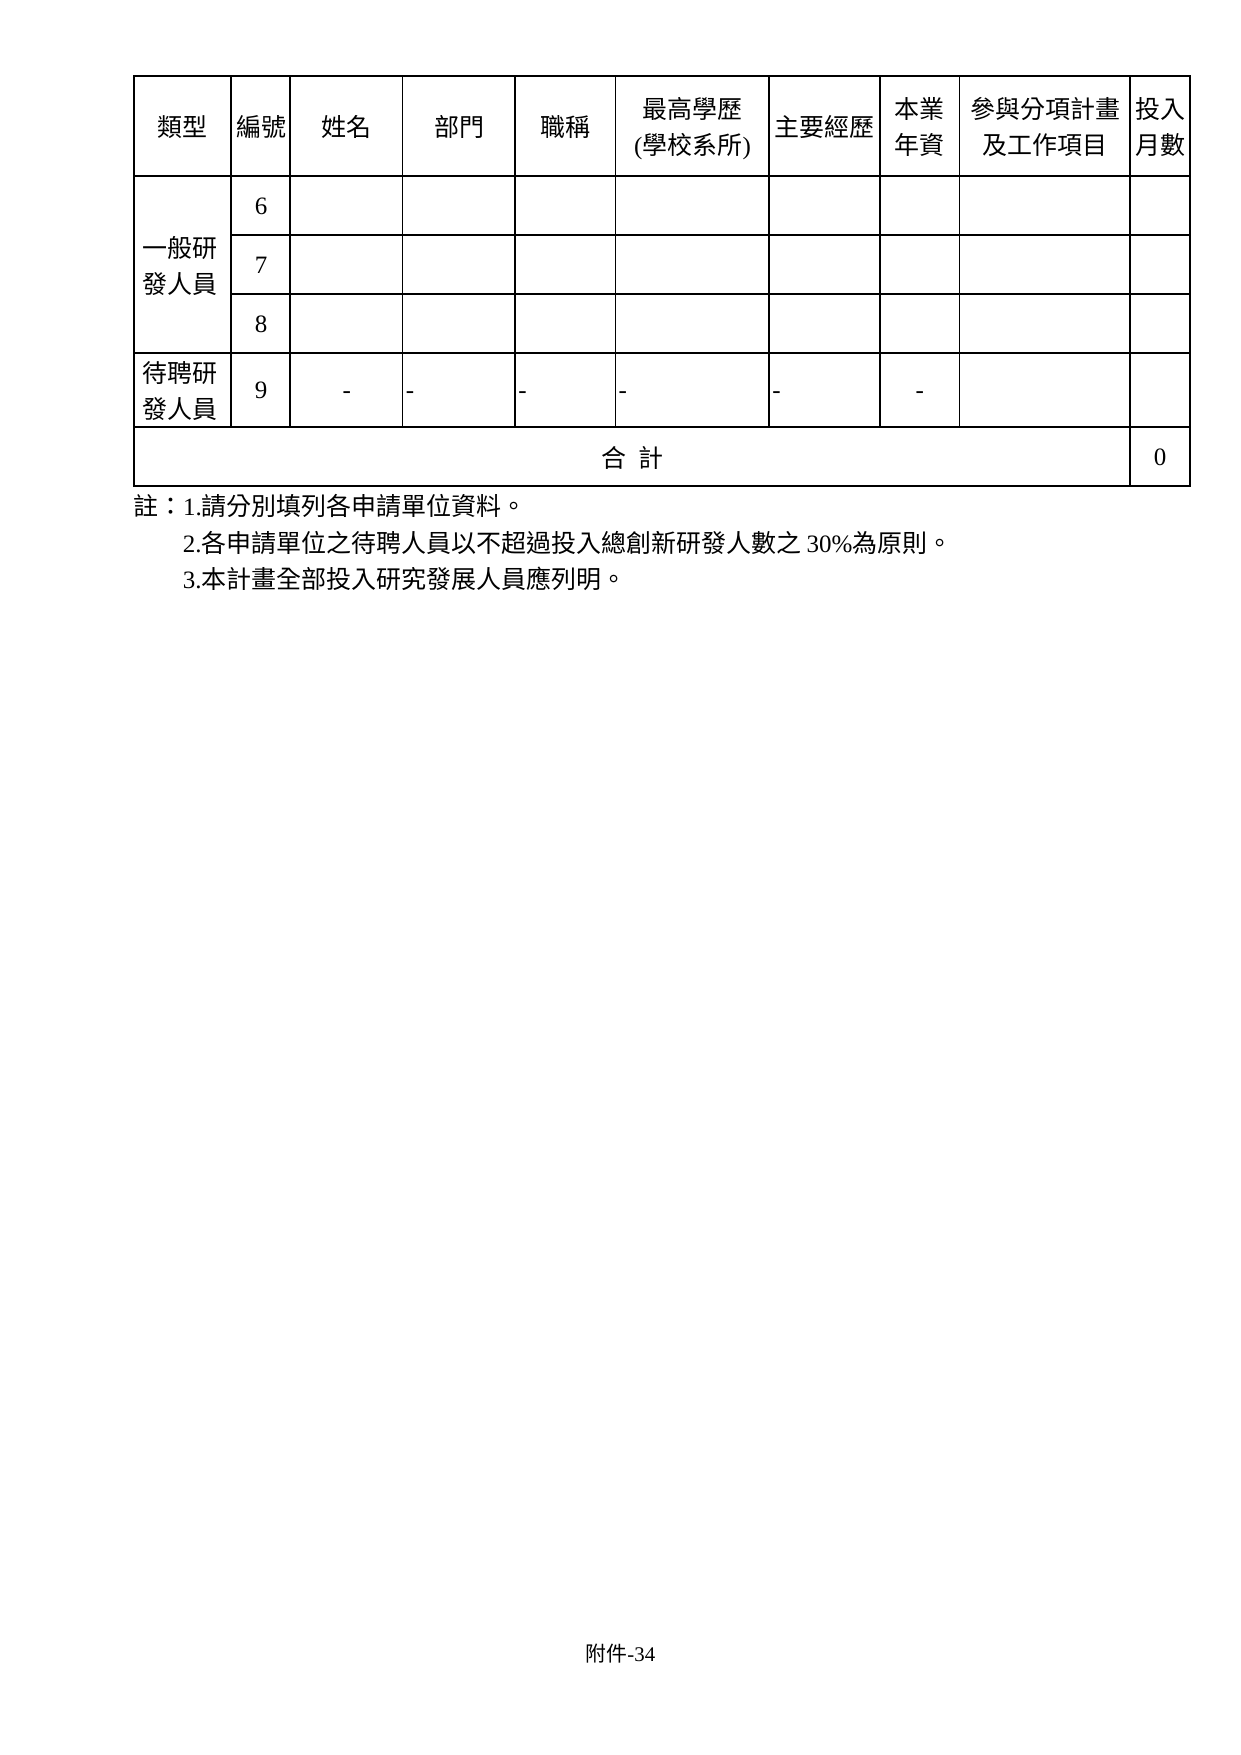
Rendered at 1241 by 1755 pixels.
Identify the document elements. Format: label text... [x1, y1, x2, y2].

text 註：1.請分別填列各申請單位資料。 [133, 487, 1107, 523]
table_cell - [616, 354, 768, 426]
table_cell [516, 177, 615, 234]
table_cell [616, 236, 768, 293]
table_cell [960, 177, 1129, 234]
table_cell [616, 177, 768, 234]
table_header 編號 [232, 77, 289, 175]
table_cell [291, 295, 402, 352]
text 3.本計畫全部投入研究發展人員應列明。 [183, 559, 1107, 596]
table_header 參與分項計畫及工作項目 [960, 77, 1129, 175]
table_cell [516, 236, 615, 293]
table_cell 合 計 [135, 428, 1129, 485]
table_cell [516, 295, 615, 352]
table_cell [403, 236, 514, 293]
table_cell [291, 236, 402, 293]
table_cell [960, 295, 1129, 352]
table_cell [770, 236, 879, 293]
table_cell 9 [232, 354, 289, 426]
table_header 姓名 [291, 77, 402, 175]
table_cell [1131, 295, 1189, 352]
table_cell - [881, 354, 959, 426]
table_cell 6 [232, 177, 289, 234]
table_cell - [770, 354, 879, 426]
table_header 最高學歷 (學校系所) [616, 77, 768, 175]
table_header 本業年資 [881, 77, 959, 175]
table_cell [960, 354, 1129, 426]
table_cell 0 [1131, 428, 1189, 485]
table_header 主要經歷 [770, 77, 879, 175]
table_cell [770, 295, 879, 352]
table_header 職稱 [516, 77, 615, 175]
table_header 部門 [403, 77, 514, 175]
table_header 投入 月數 [1131, 77, 1189, 175]
table_cell [770, 177, 879, 234]
table_cell [881, 295, 959, 352]
table_header 類型 [135, 77, 230, 175]
table_cell [403, 295, 514, 352]
table_cell [1131, 236, 1189, 293]
table_cell - [291, 354, 402, 426]
table_cell [403, 177, 514, 234]
table_cell [616, 295, 768, 352]
table_cell [1131, 354, 1189, 426]
table_cell [881, 236, 959, 293]
table_cell - [516, 354, 615, 426]
table_cell [881, 177, 959, 234]
table_cell 8 [232, 295, 289, 352]
table_cell 一般研發人員 [135, 177, 230, 352]
table_cell 待聘研發人員 [135, 354, 230, 426]
table_cell [291, 177, 402, 234]
table_cell 7 [232, 236, 289, 293]
table_cell [1131, 177, 1189, 234]
table_cell - [403, 354, 514, 426]
text 2.各申請單位之待聘人員以不超過投入總創新研發人數之30%為原則。 [183, 523, 1107, 559]
table_cell [960, 236, 1129, 293]
